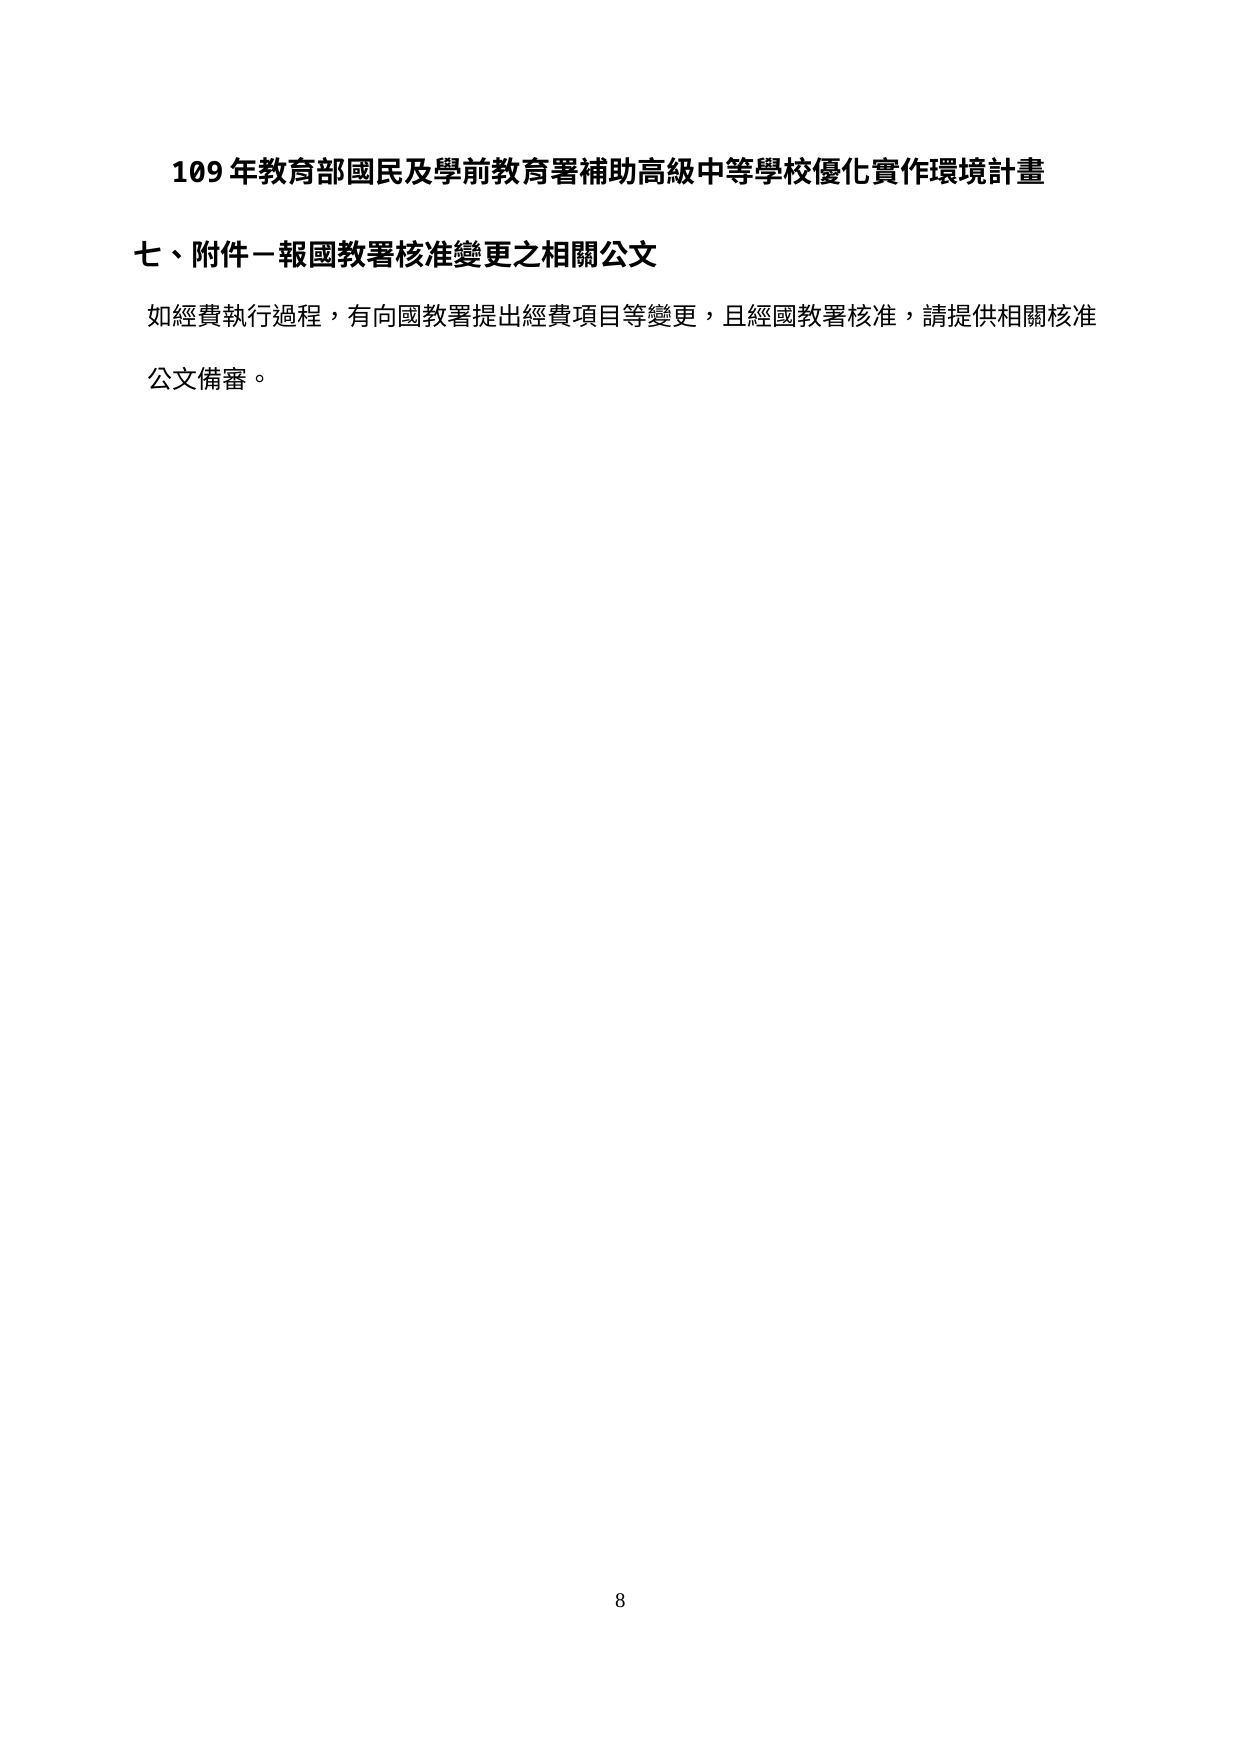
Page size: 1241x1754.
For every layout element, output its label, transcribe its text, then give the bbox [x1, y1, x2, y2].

text 109年教育部國民及學前教育署補助高級中等學校優化實作環境計畫 [133, 149, 1084, 191]
text 七、附件－報國教署核准變更之相關公文 [133, 231, 1084, 273]
text 如經費執行過程，有向國教署提出經費項目等變更，且經國教署核准，請提供相關核准公文備審。 [148, 273, 1113, 398]
